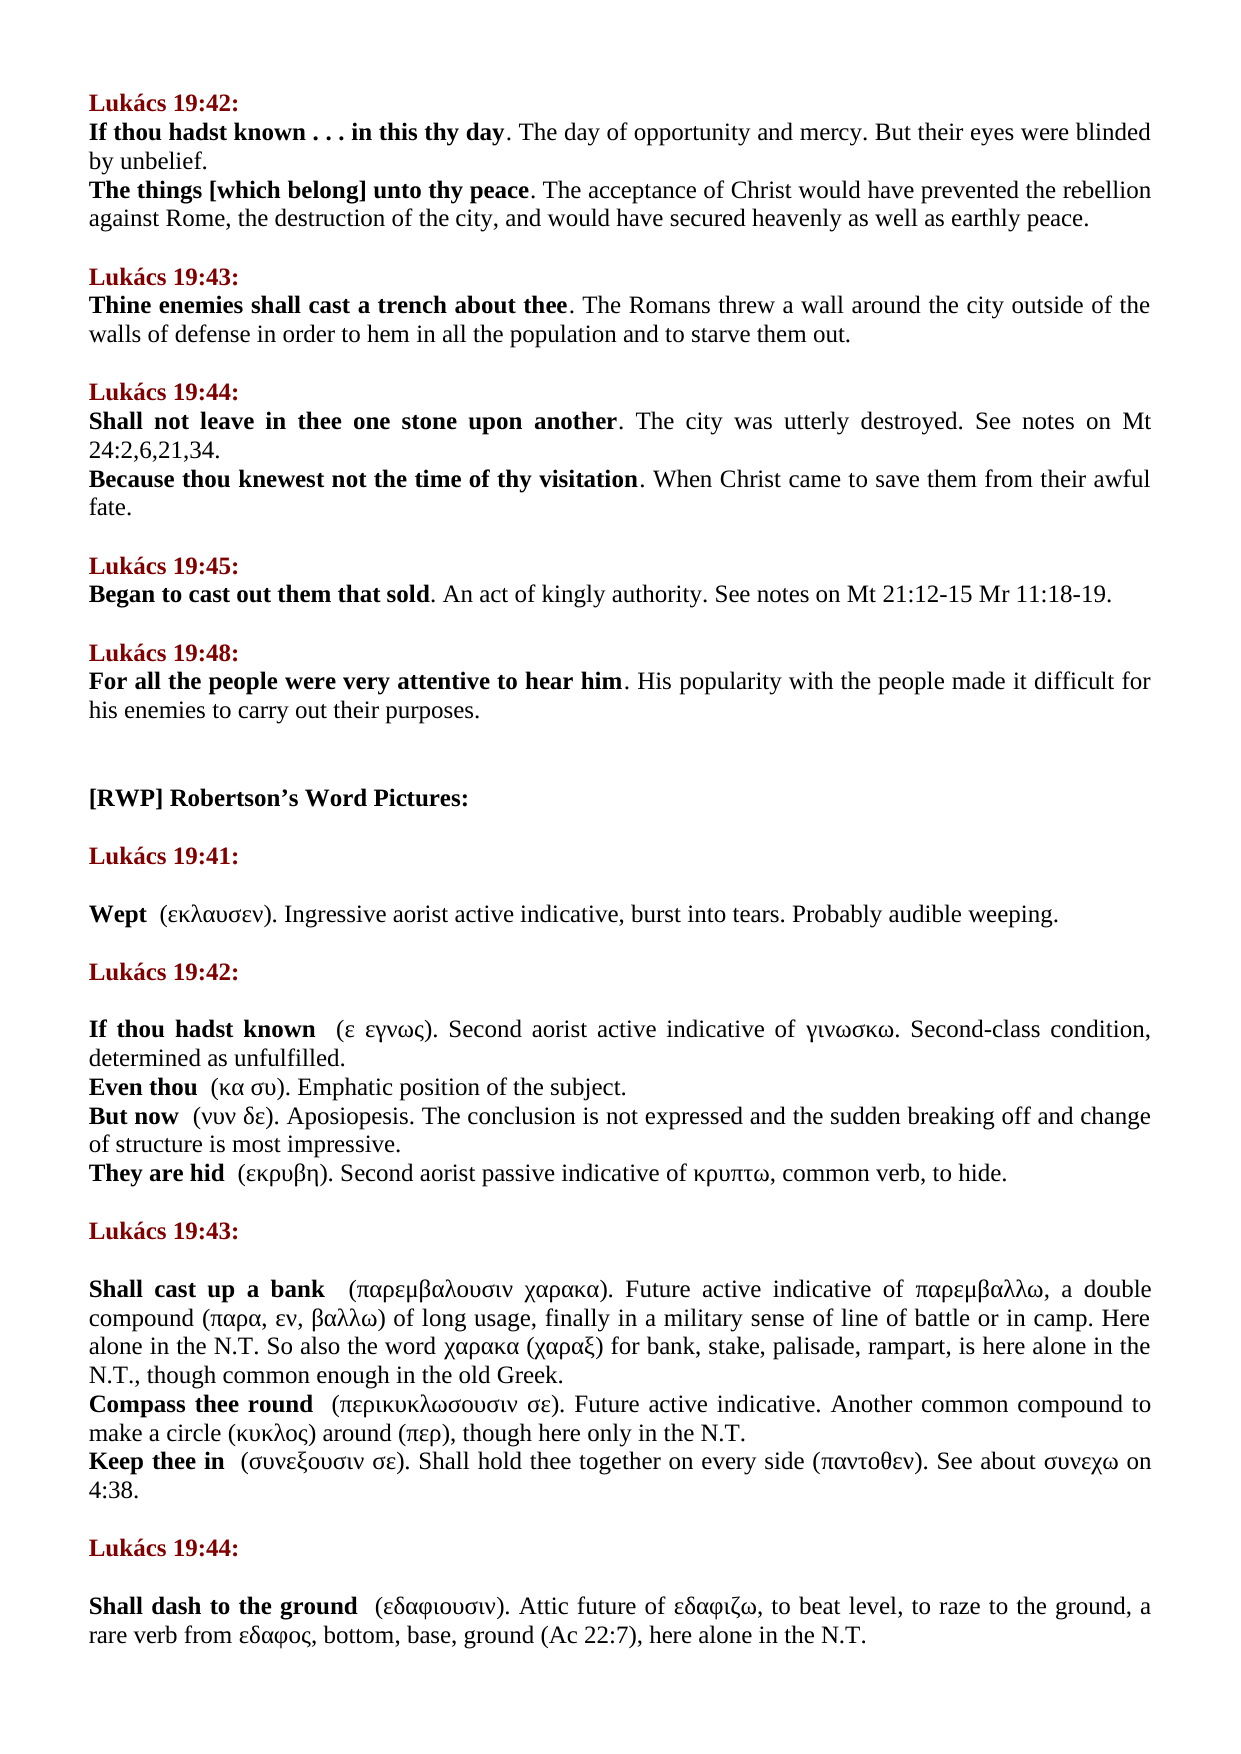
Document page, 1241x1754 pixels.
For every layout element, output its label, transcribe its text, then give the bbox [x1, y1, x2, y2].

text Lukács 19:44: [88, 377, 1152, 406]
text [RWP] Robertson’s Word Pictures: [88, 783, 1152, 812]
text Lukács 19:42: [88, 88, 1152, 117]
text Lukács 19:48: [88, 638, 1152, 666]
text Lukács 19:43: [88, 1216, 1152, 1245]
text Compass thee round (περικυκλωσουσιν σε). Future active indicative. Another common compound to make a circle (κυκλος) around (περ), though here only in the N.T. [88, 1389, 1152, 1446]
text Shall dash to the ground (εδαφιουσιν). Attic future of εδαφιζω, to beat level, to raze to the ground, a rare verb from εδαφος, bottom, base, ground (Ac 22:7), here alone in the N.T. [88, 1591, 1152, 1648]
text Shall cast up a bank (παρεμβαλουσιν χαρακα). Future active indicative of παρεμβαλλω, a double compound (παρα, εν, βαλλω) of long usage, finally in a military sense of line of battle or in camp. Here alone in the N.T. So also the word χαρακα (χαραξ) for bank, stake, palisade, rampart, is here alone in the N.T., though common enough in the old Greek. [88, 1274, 1152, 1389]
text For all the people were very attentive to hear him. His popularity with the people made it difficult for his enemies to carry out their purposes. [88, 666, 1152, 724]
text Wept (εκλαυσεν). Ingressive aorist active indicative, burst into tears. Probably audible weeping. [88, 899, 1152, 927]
text But now (νυν δε). Aposiopesis. The conclusion is not expressed and the sudden breaking off and change of structure is most impressive. [88, 1101, 1152, 1158]
text Lukács 19:44: [88, 1533, 1152, 1562]
text Began to cast out them that sold. An act of kingly authority. See notes on Mt 21:12-15 Mr 11:18-19. [88, 579, 1152, 608]
text Even thou (κα συ). Emphatic position of the subject. [88, 1072, 1152, 1101]
text If thou hadst known (ε εγνως). Second aorist active indicative of γινωσκω. Second-class condition, determined as unfulfilled. [88, 1014, 1152, 1072]
text Lukács 19:45: [88, 551, 1152, 579]
text If thou hadst known . . . in this thy day. The day of opportunity and mercy. But their eyes were blinded by unbelief. The things [which belong] unto thy peace. The acceptance of Christ would have prevented the rebellion against Rome, the destruction of the city, and would have secured heavenly as well as earthly peace. [88, 117, 1152, 232]
text Lukács 19:41: [88, 841, 1152, 870]
text Shall not leave in thee one stone upon another. The city was utterly destroyed. See notes on Mt 24:2,6,21,34. Because thou knewest not the time of thy visitation. When Christ came to save them from their awful fate. [88, 406, 1152, 521]
text They are hid (εκρυβη). Second aorist passive indicative of κρυπτω, common verb, to hide. [88, 1158, 1152, 1187]
text Lukács 19:42: [88, 957, 1152, 986]
text Thine enemies shall cast a trench about thee. The Romans threw a wall around the city outside of the walls of defense in order to hem in all the population and to starve them out. [88, 291, 1152, 348]
text Keep thee in (συνεξουσιν σε). Shall hold thee together on every side (παντοθεν). See about συνεχω on 4:38. [88, 1446, 1152, 1504]
text Lukács 19:43: [88, 262, 1152, 291]
